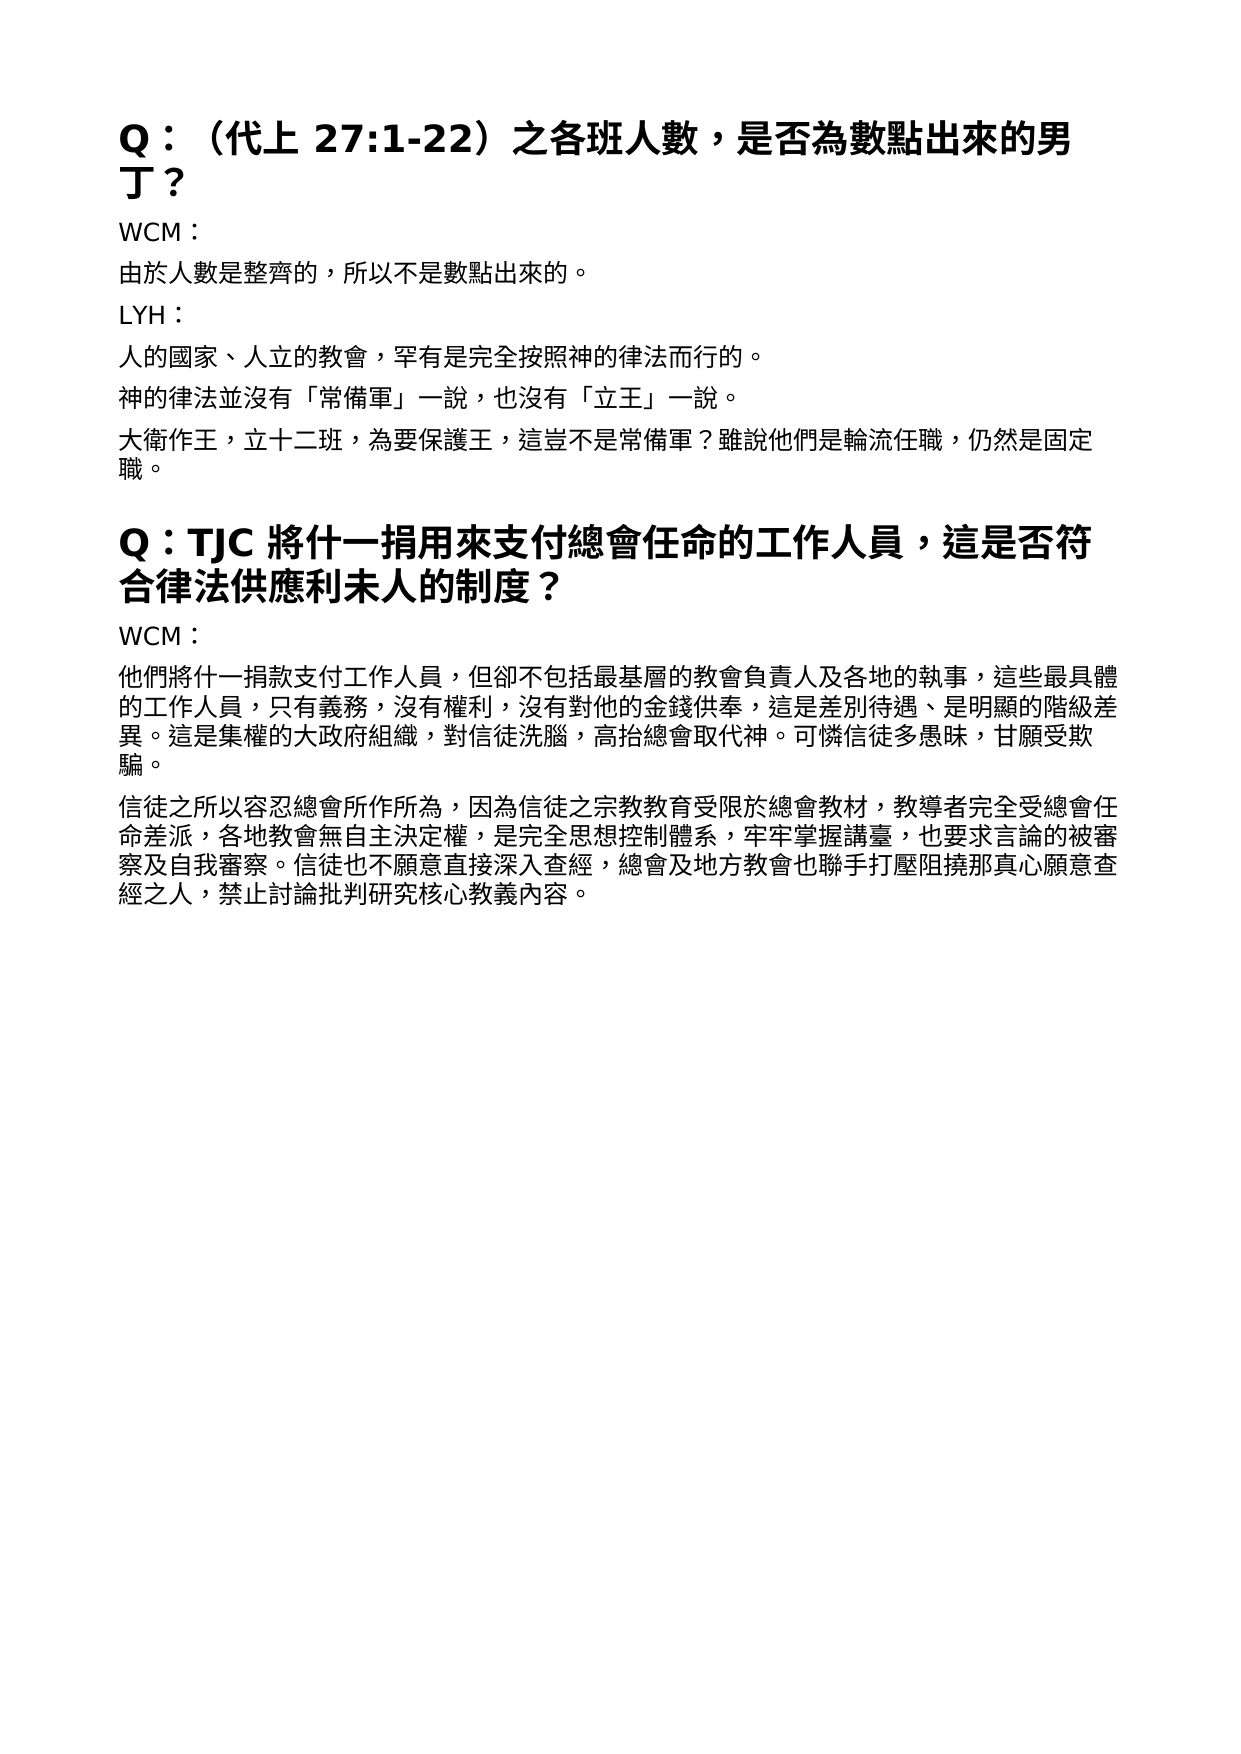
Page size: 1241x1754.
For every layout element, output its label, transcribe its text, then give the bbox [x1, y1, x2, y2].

text LYH： [118, 301, 1122, 330]
text 大衛作王，立十二班，為要保護王，這豈不是常備軍？雖說他們是輪流任職，仍然是固定職。 [118, 426, 1122, 484]
text 人的國家、人立的教會，罕有是完全按照神的律法而行的。 [118, 343, 1122, 372]
text 信徒之所以容忍總會所作所為，因為信徒之宗教教育受限於總會教材，教導者完全受總會任命差派，各地教會無自主決定權，是完全思想控制體系，牢牢掌握講臺，也要求言論的被審察及自我審察。信徒也不願意直接深入查經，總會及地方教會也聯手打壓阻撓那真心願意查經之人，禁止討論批判研究核心教義內容。 [118, 793, 1122, 909]
text WCM： [118, 218, 1122, 247]
text 他們將什一捐款支付工作人員，但卻不包括最基層的教會負責人及各地的執事，這些最具體的工作人員，只有義務，沒有權利，沒有對他的金錢供奉，這是差別待遇、是明顯的階級差異。這是集權的大政府組織，對信徒洗腦，高抬總會取代神。可憐信徒多愚昧，甘願受欺騙。 [118, 663, 1122, 780]
subtitle Q：（代上 27:1-22）之各班人數，是否為數點出來的男丁？ [118, 118, 1122, 205]
text 由於人數是整齊的，所以不是數點出來的。 [118, 259, 1122, 289]
text WCM： [118, 622, 1122, 651]
subtitle Q：TJC 將什一捐用來支付總會任命的工作人員，這是否符合律法供應利未人的制度？ [118, 522, 1122, 609]
text 神的律法並沒有「常備軍」一說，也沒有「立王」一說。 [118, 384, 1122, 414]
